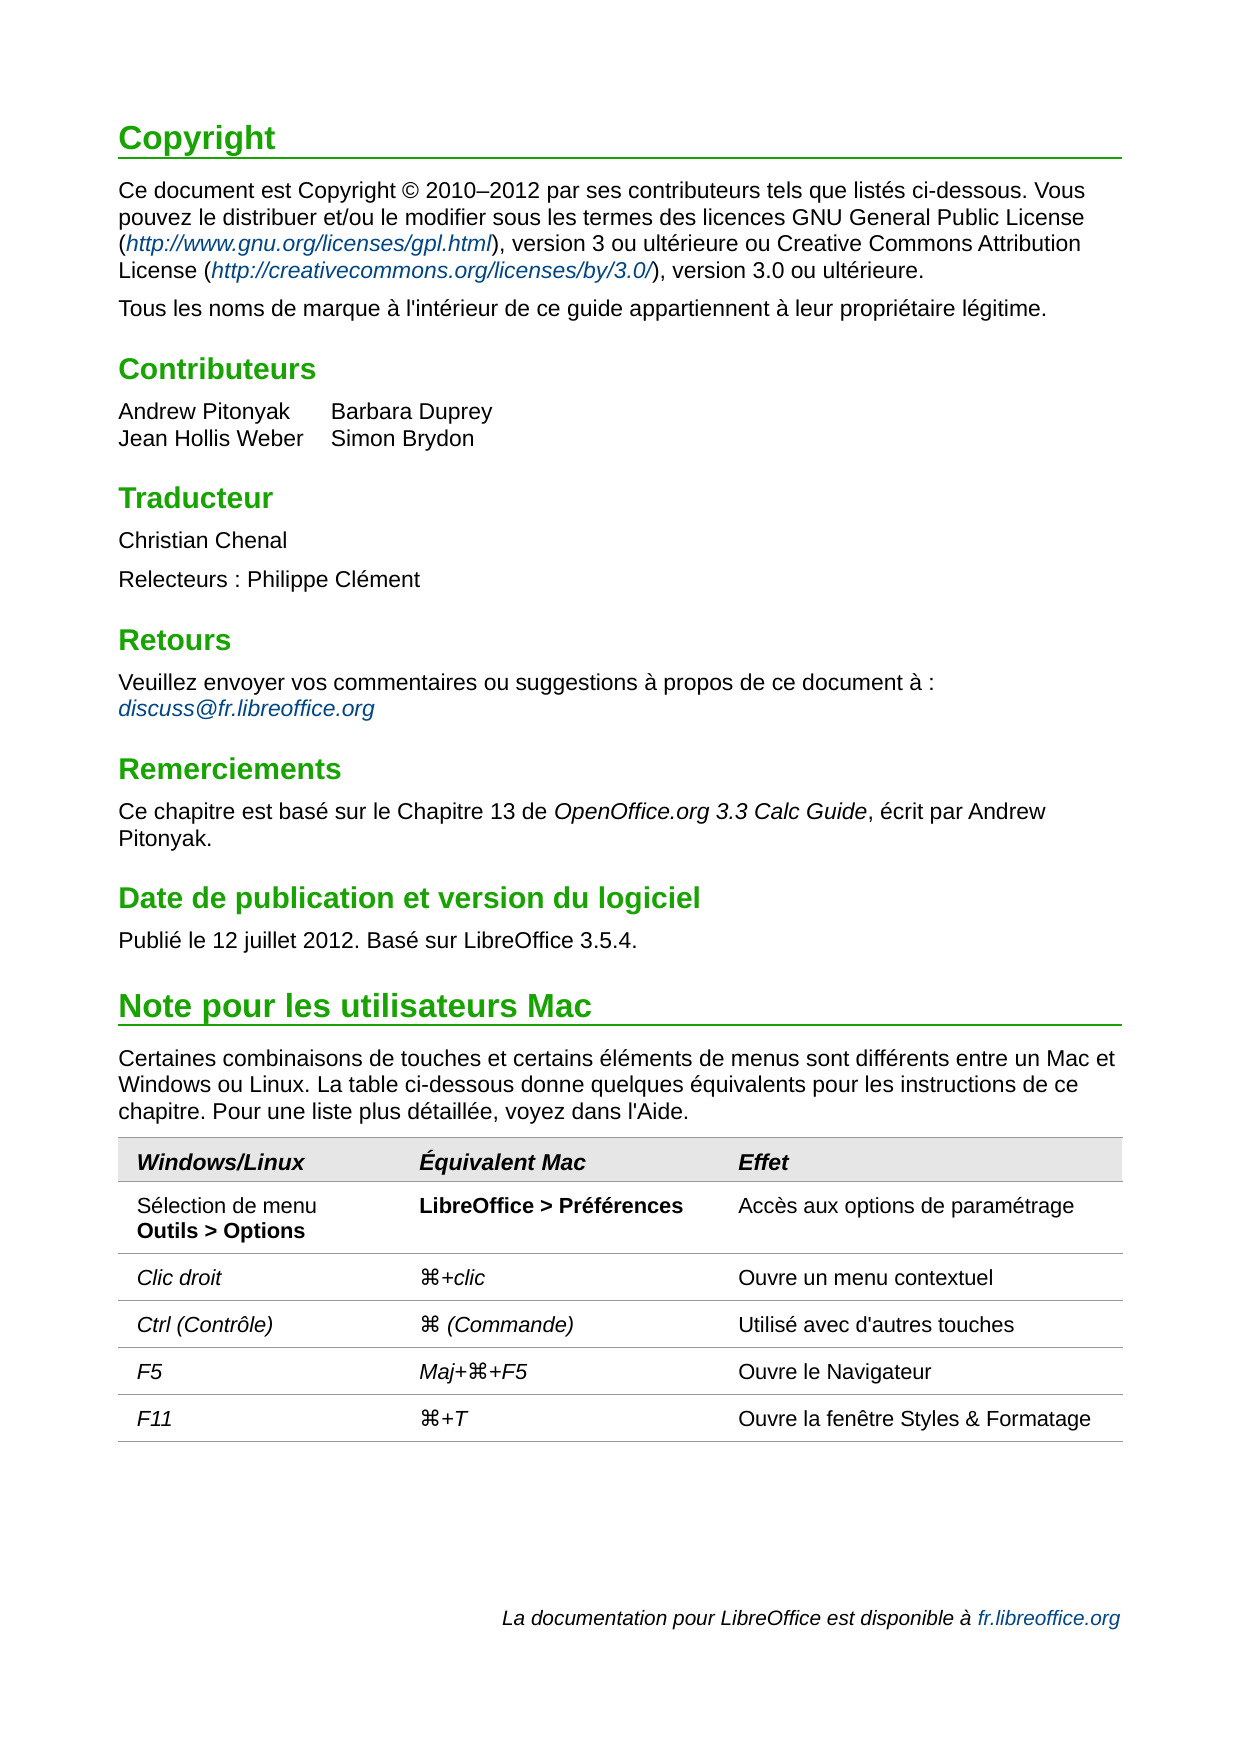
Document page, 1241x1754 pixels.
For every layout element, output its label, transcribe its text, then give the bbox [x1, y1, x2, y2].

text Publié le 12 juillet 2012. Basé sur LibreOffice 3.5.4. [118, 927, 1122, 954]
text Retours [118, 622, 1122, 657]
subtitle Copyright [118, 118, 1122, 157]
table_cell Ouvre un menu contextuel [720, 1254, 1122, 1300]
table_cell z (Commande) [401, 1301, 719, 1347]
table_cell Ouvre la fenêtre Styles & Formatage [720, 1395, 1122, 1441]
table_cell Sélection de menu Outils > Options [118, 1182, 401, 1253]
text Andrew Pitonyak Barbara Duprey Jean Hollis Weber Simon Brydon [118, 398, 1122, 451]
table_header Windows/Linux [118, 1138, 401, 1181]
table_cell z+T [401, 1395, 719, 1441]
text Traducteur [118, 480, 1122, 515]
table_cell Ouvre le Navigateur [720, 1348, 1122, 1394]
table_cell F5 [118, 1348, 401, 1394]
text Christian Chenal [118, 527, 1122, 554]
table_cell F11 [118, 1395, 401, 1441]
table_cell LibreOffice > Préférences [401, 1182, 719, 1253]
text Date de publication et version du logiciel [118, 880, 1122, 915]
table_cell Accès aux options de paramétrage [720, 1182, 1122, 1253]
text Ce document est Copyright © 2010–2012 par ses contributeurs tels que listés ci-dessous. Vous pouvez le distribuer et/ou le modifier sous les termes des licences GNU General Public License (http://www.gnu.org/licenses/gpl.html), version 3 ou ultérieure ou Creative Commons Attribution License (http://creativecommons.org/licenses/by/3.0/), version 3.0 ou ultérieure. [118, 177, 1122, 283]
text Relecteurs : Philippe Clément [118, 566, 1122, 593]
table_cell Clic droit [118, 1254, 401, 1300]
table_cell Ctrl (Contrôle) [118, 1301, 401, 1347]
text Remerciements [118, 751, 1122, 786]
table_cell Utilisé avec d'autres touches [720, 1301, 1122, 1347]
text Tous les noms de marque à l'intérieur de ce guide appartiennent à leur propriétaire légitime. [118, 295, 1122, 322]
text Contributeurs [118, 351, 1122, 386]
table_cell Maj+z+F5 [401, 1348, 719, 1394]
table_header Équivalent Mac [401, 1138, 719, 1181]
subtitle Note pour les utilisateurs Mac [118, 986, 1122, 1024]
text Certaines combinaisons de touches et certains éléments de menus sont différents entre un Mac et Windows ou Linux. La table ci-dessous donne quelques équivalents pour les instructions de ce chapitre. Pour une liste plus détaillée, voyez dans l'Aide. [118, 1045, 1122, 1124]
text Ce chapitre est basé sur le Chapitre 13 de OpenOffice.org 3.3 Calc Guide, écrit par Andrew Pitonyak. [118, 798, 1122, 851]
table_header Effet [720, 1138, 1122, 1181]
table_cell z+clic [401, 1254, 719, 1300]
text Veuillez envoyer vos commentaires ou suggestions à propos de ce document à : discuss@fr.libreoffice.org [118, 669, 1122, 722]
